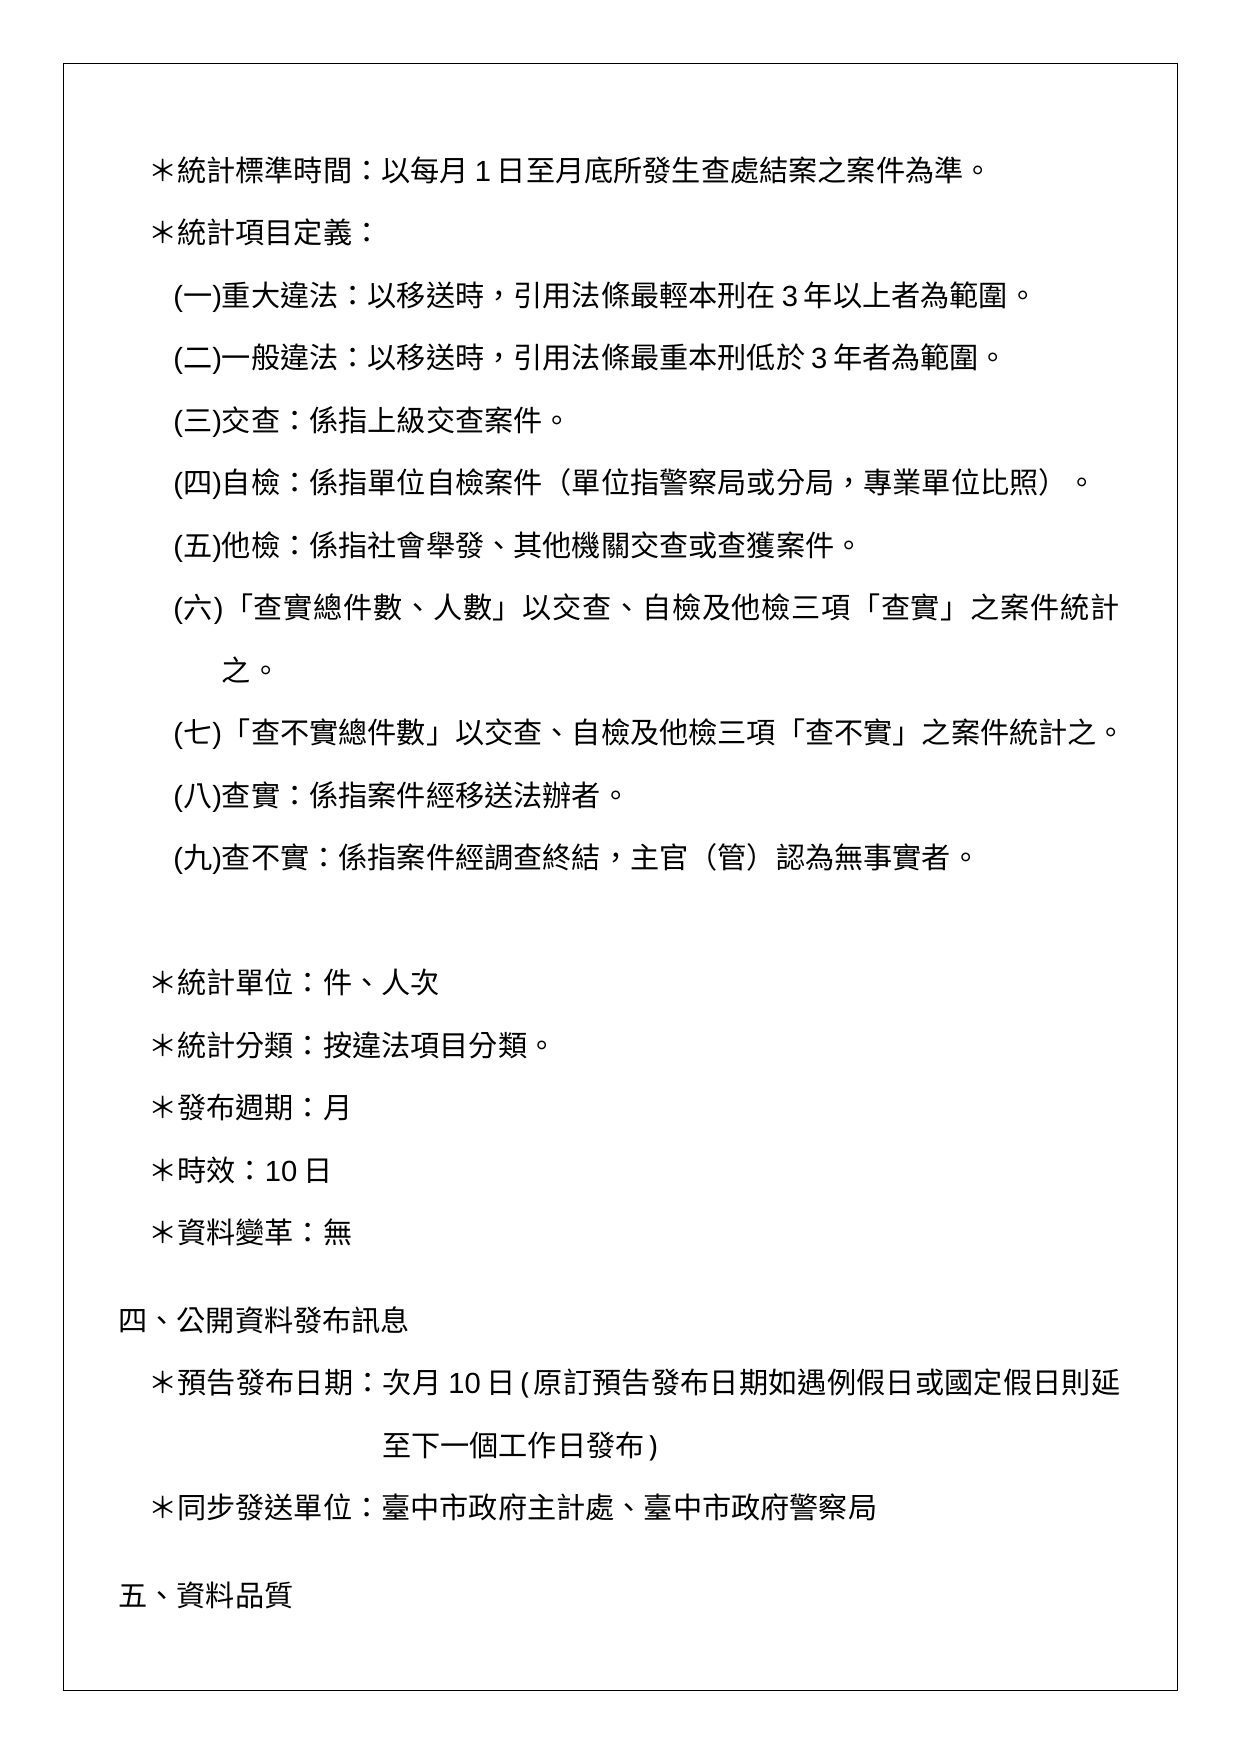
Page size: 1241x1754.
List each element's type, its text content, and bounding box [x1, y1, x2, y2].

text (二)一般違法：以移送時，引用法條最重本刑低於3年者為範圍。 [173, 314, 1122, 377]
text ＊統計項目定義： [148, 189, 1122, 252]
text (八)查實：係指案件經移送法辦者。 [173, 752, 1122, 814]
text ＊統計單位：件、人次 [148, 939, 1122, 1002]
text (六)「查實總件數、人數」以交查、自檢及他檢三項「查實」之案件統計之。 [173, 564, 1122, 689]
text 五、資料品質 [118, 1552, 1122, 1614]
text (七)「查不實總件數」以交查、自檢及他檢三項「查不實」之案件統計之。 [173, 689, 1122, 752]
text 四、公開資料發布訊息 [118, 1277, 1122, 1339]
text ＊統計標準時間：以每月1日至月底所發生查處結案之案件為準。 [148, 127, 1122, 189]
text (九)查不實：係指案件經調查終結，主官（管）認為無事實者。 [173, 814, 1122, 877]
text ＊預告發布日期：次月10日(原訂預告發布日期如遇例假日或國定假日則延至下一個工作日發布) [148, 1339, 1122, 1464]
text (四)自檢：係指單位自檢案件（單位指警察局或分局，專業單位比照）。 [173, 439, 1122, 502]
text ＊統計分類：按違法項目分類。 [148, 1002, 1122, 1064]
text (三)交查：係指上級交查案件。 [173, 377, 1122, 439]
text ＊資料變革：無 [148, 1189, 1122, 1252]
text (一)重大違法：以移送時，引用法條最輕本刑在3年以上者為範圍。 [173, 252, 1122, 314]
text ＊同步發送單位：臺中市政府主計處、臺中市政府警察局 [148, 1464, 1122, 1527]
text ＊發布週期：月 [148, 1064, 1122, 1127]
text (五)他檢：係指社會舉發、其他機關交查或查獲案件。 [173, 502, 1122, 564]
text ＊時效：10日 [148, 1127, 1122, 1189]
